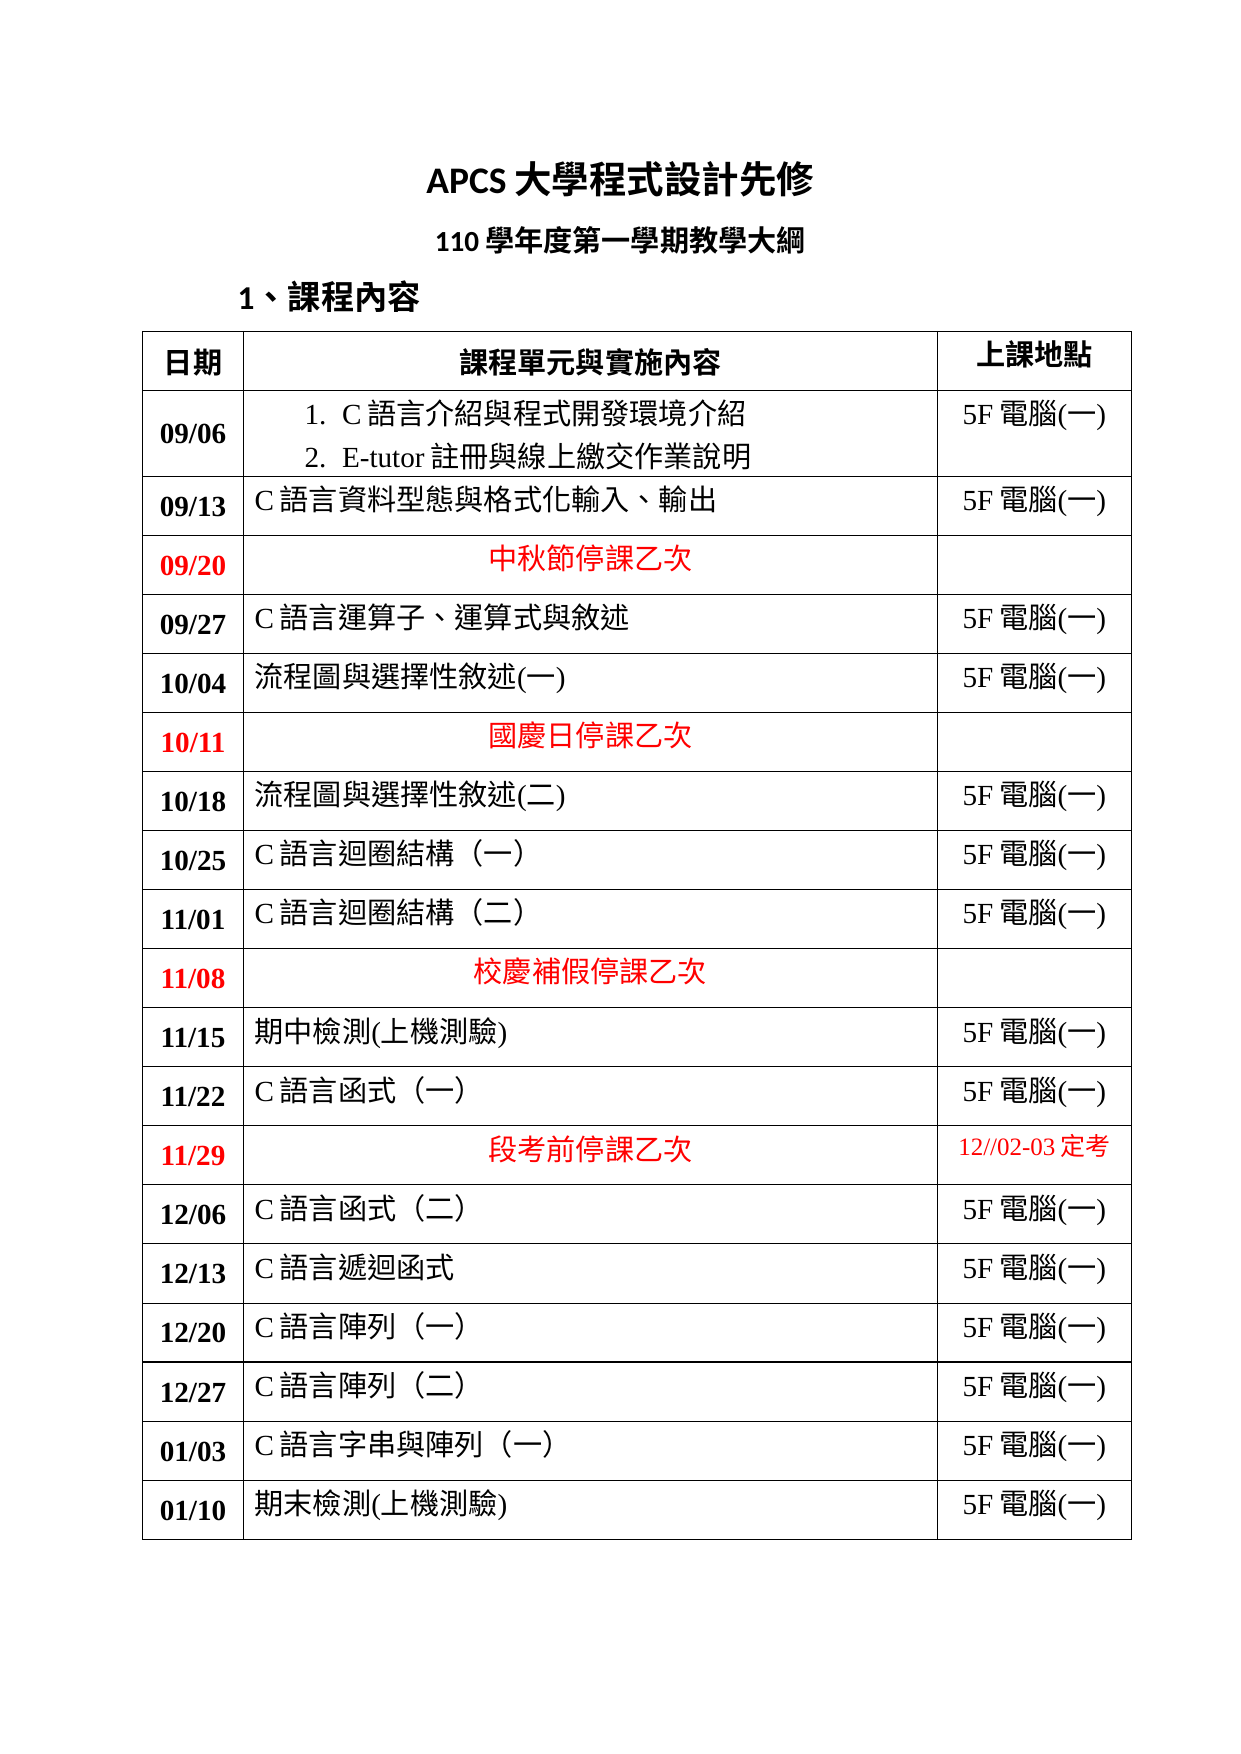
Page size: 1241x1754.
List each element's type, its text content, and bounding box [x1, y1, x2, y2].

table_cell C語言字串與陣列（一） [244, 1422, 937, 1479]
table_cell 5F電腦(一) [938, 654, 1131, 712]
table_cell 5F電腦(一) [938, 1304, 1131, 1361]
table_cell 11/08 [143, 949, 243, 1007]
list 課程內容 [237, 271, 1053, 319]
table_cell 10/04 [143, 654, 243, 712]
text APCS大學程式設計先修 [187, 150, 1053, 204]
table_cell 期末檢測(上機測驗) [244, 1481, 937, 1539]
table_cell 11/15 [143, 1008, 243, 1066]
table_cell 09/27 [143, 595, 243, 653]
table_cell 中秋節停課乙次 [244, 536, 937, 594]
table_cell 校慶補假停課乙次 [244, 949, 937, 1007]
table_cell [938, 713, 1131, 771]
text 110學年度第一學期教學大綱 [187, 218, 1053, 260]
table_cell [938, 949, 1131, 1007]
table_cell 流程圖與選擇性敘述(二) [244, 772, 937, 830]
table_cell 5F電腦(一) [938, 1185, 1131, 1243]
table_cell 5F電腦(一) [938, 831, 1131, 889]
table_cell 流程圖與選擇性敘述(一) [244, 654, 937, 712]
table_cell 11/01 [143, 890, 243, 948]
table_header 上課地點 [938, 332, 1131, 390]
table_cell 12//02-03定考 [938, 1126, 1131, 1184]
table_cell 12/06 [143, 1185, 243, 1243]
table_cell 5F電腦(一) [938, 595, 1131, 653]
table_cell C語言陣列（一） [244, 1304, 937, 1361]
table_cell 09/06 [143, 391, 243, 476]
table_cell 5F電腦(一) [938, 1363, 1131, 1421]
table_cell 5F電腦(一) [938, 1481, 1131, 1539]
table_cell 01/03 [143, 1422, 243, 1479]
table_cell 5F電腦(一) [938, 890, 1131, 948]
table_cell C語言資料型態與格式化輸入、輸出 [244, 477, 937, 534]
table_cell 09/20 [143, 536, 243, 594]
table_cell 5F電腦(一) [938, 1008, 1131, 1066]
table_cell C語言陣列（二） [244, 1363, 937, 1421]
table_cell C語言運算子、運算式與敘述 [244, 595, 937, 653]
table_cell 12/20 [143, 1304, 243, 1361]
table_cell C語言介紹與程式開發環境介紹 E-tutor註冊與線上繳交作業說明 [244, 391, 937, 476]
table_cell C語言迴圈結構（一） [244, 831, 937, 889]
table_cell 10/11 [143, 713, 243, 771]
table_cell 11/29 [143, 1126, 243, 1184]
table_cell 國慶日停課乙次 [244, 713, 937, 771]
table_header 課程單元與實施內容 [244, 332, 937, 390]
table_cell 期中檢測(上機測驗) [244, 1008, 937, 1066]
table_cell C語言函式（二） [244, 1185, 937, 1243]
table_cell 5F電腦(一) [938, 1067, 1131, 1125]
table_cell 01/10 [143, 1481, 243, 1539]
table_cell 12/27 [143, 1363, 243, 1421]
table_cell 5F電腦(一) [938, 1244, 1131, 1302]
table_cell 12/13 [143, 1244, 243, 1302]
table_cell 段考前停課乙次 [244, 1126, 937, 1184]
table_cell 5F電腦(一) [938, 391, 1131, 476]
table_cell 5F電腦(一) [938, 1422, 1131, 1479]
table_cell C語言遞迴函式 [244, 1244, 937, 1302]
table_cell 10/25 [143, 831, 243, 889]
table_cell 10/18 [143, 772, 243, 830]
table_cell C語言迴圈結構（二） [244, 890, 937, 948]
table_header 日期 [143, 332, 243, 390]
table_cell 5F電腦(一) [938, 772, 1131, 830]
table_cell 5F電腦(一) [938, 477, 1131, 534]
table_cell 11/22 [143, 1067, 243, 1125]
table_cell [938, 536, 1131, 594]
table_cell C語言函式（一） [244, 1067, 937, 1125]
table_cell 09/13 [143, 477, 243, 534]
